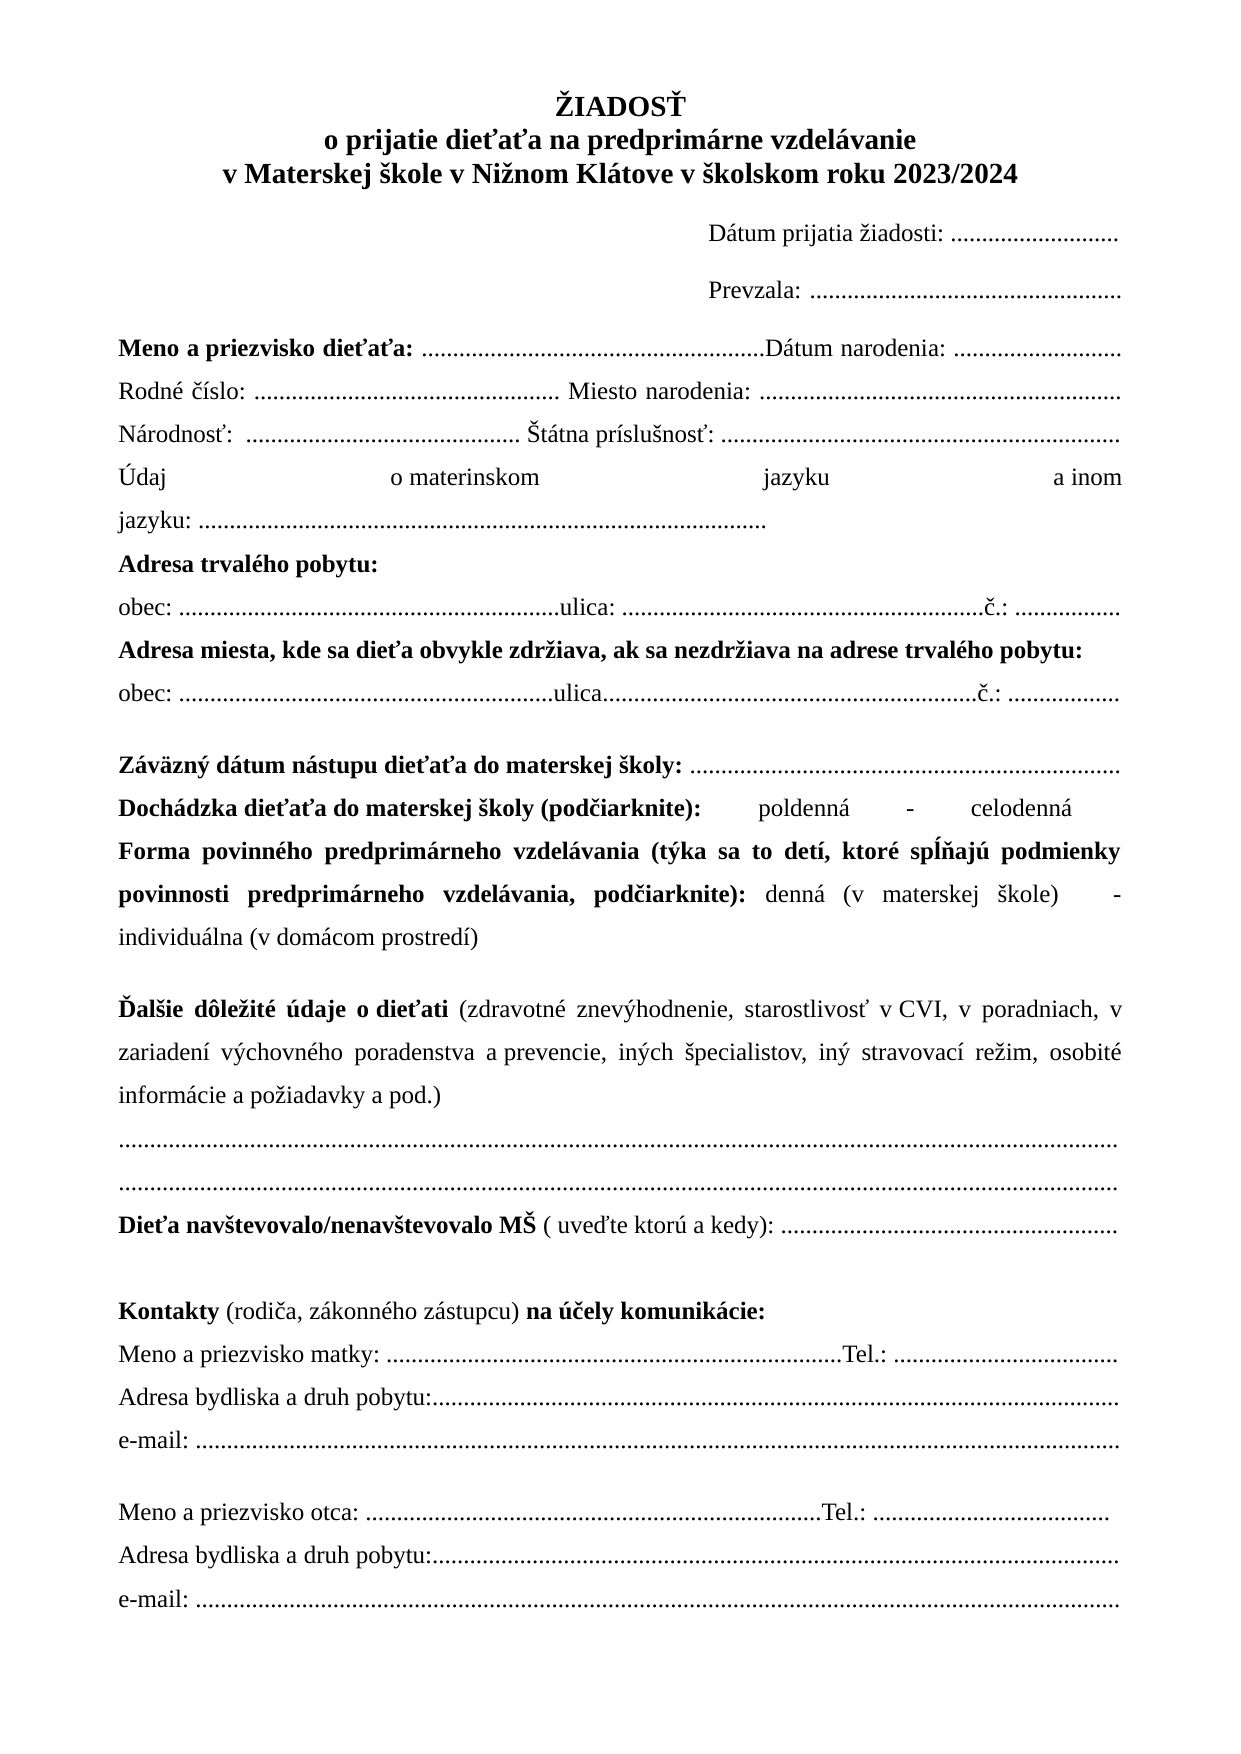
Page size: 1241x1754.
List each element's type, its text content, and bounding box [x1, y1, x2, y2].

text Adresa trvalého pobytu: [118, 549, 1122, 577]
text v Materskej škole v Nižnom Klátove v školskom roku 2023/2024 [118, 156, 1122, 189]
text e-mail: .................................................................................................................................................... [118, 1426, 1122, 1454]
text Meno a priezvisko dieťaťa: .......................................................Dátum narodenia: ........................... Rodné číslo: ................................................. Miesto narodenia: .......................................................... Národnosť: ............................................ Štátna príslušnosť: ................................................................ [118, 333, 1122, 448]
text Kontakty (rodiča, zákonného zástupcu) na účely komunikácie: [118, 1296, 1122, 1325]
text Dieťa navštevovalo/nenavštevovalo MŠ ( uveďte ktorú a kedy): ...................................................... [118, 1210, 1122, 1239]
text e-mail: .................................................................................................................................................... [118, 1584, 1122, 1612]
text Dátum prijatia žiadosti: ........................... [118, 218, 1122, 247]
text Údaj o materinskom jazyku a inom jazyku: ........................................................................................... [118, 462, 1122, 534]
text Meno a priezvisko otca: .........................................................................Tel.: ...................................... [118, 1497, 1122, 1526]
text Adresa bydliska a druh pobytu:.............................................................................................................. [118, 1541, 1122, 1569]
text ................................................................................................................................................................................................................................................................................................................................ [118, 1124, 1122, 1196]
text Záväzný dátum nástupu dieťaťa do materskej školy: ..................................................................... [118, 750, 1122, 779]
text Meno a priezvisko matky: .........................................................................Tel.: .................................... [118, 1339, 1122, 1368]
text o prijatie dieťaťa na predprimárne vzdelávanie [118, 122, 1122, 156]
text Ďalšie dôležité údaje o dieťati (zdravotné znevýhodnenie, starostlivosť v CVI, v poradniach, v zariadení výchovného poradenstva a prevencie, iných špecialistov, iný stravovací režim, osobité informácie a požiadavky a pod.) [118, 994, 1122, 1109]
text ŽIADOSŤ [118, 89, 1122, 122]
text Prevzala: .................................................. [118, 276, 1122, 333]
text Forma povinného predprimárneho vzdelávania (týka sa to detí, ktoré spĺňajú podmienky povinnosti predprimárneho vzdelávania, podčiarknite): denná (v materskej škole) - individuálna (v domácom prostredí) [118, 836, 1122, 951]
text Dochádzka dieťaťa do materskej školy (podčiarknite): poldenná - celodenná [118, 793, 1122, 822]
text Adresa miesta, kde sa dieťa obvykle zdržiava, ak sa nezdržiava na adrese trvalého pobytu: [118, 635, 1122, 664]
text obec: ............................................................ulica............................................................č.: .................. [118, 678, 1122, 707]
text Adresa bydliska a druh pobytu:.............................................................................................................. [118, 1382, 1122, 1411]
text obec: .............................................................ulica: ..........................................................č.: ................. [118, 592, 1122, 621]
